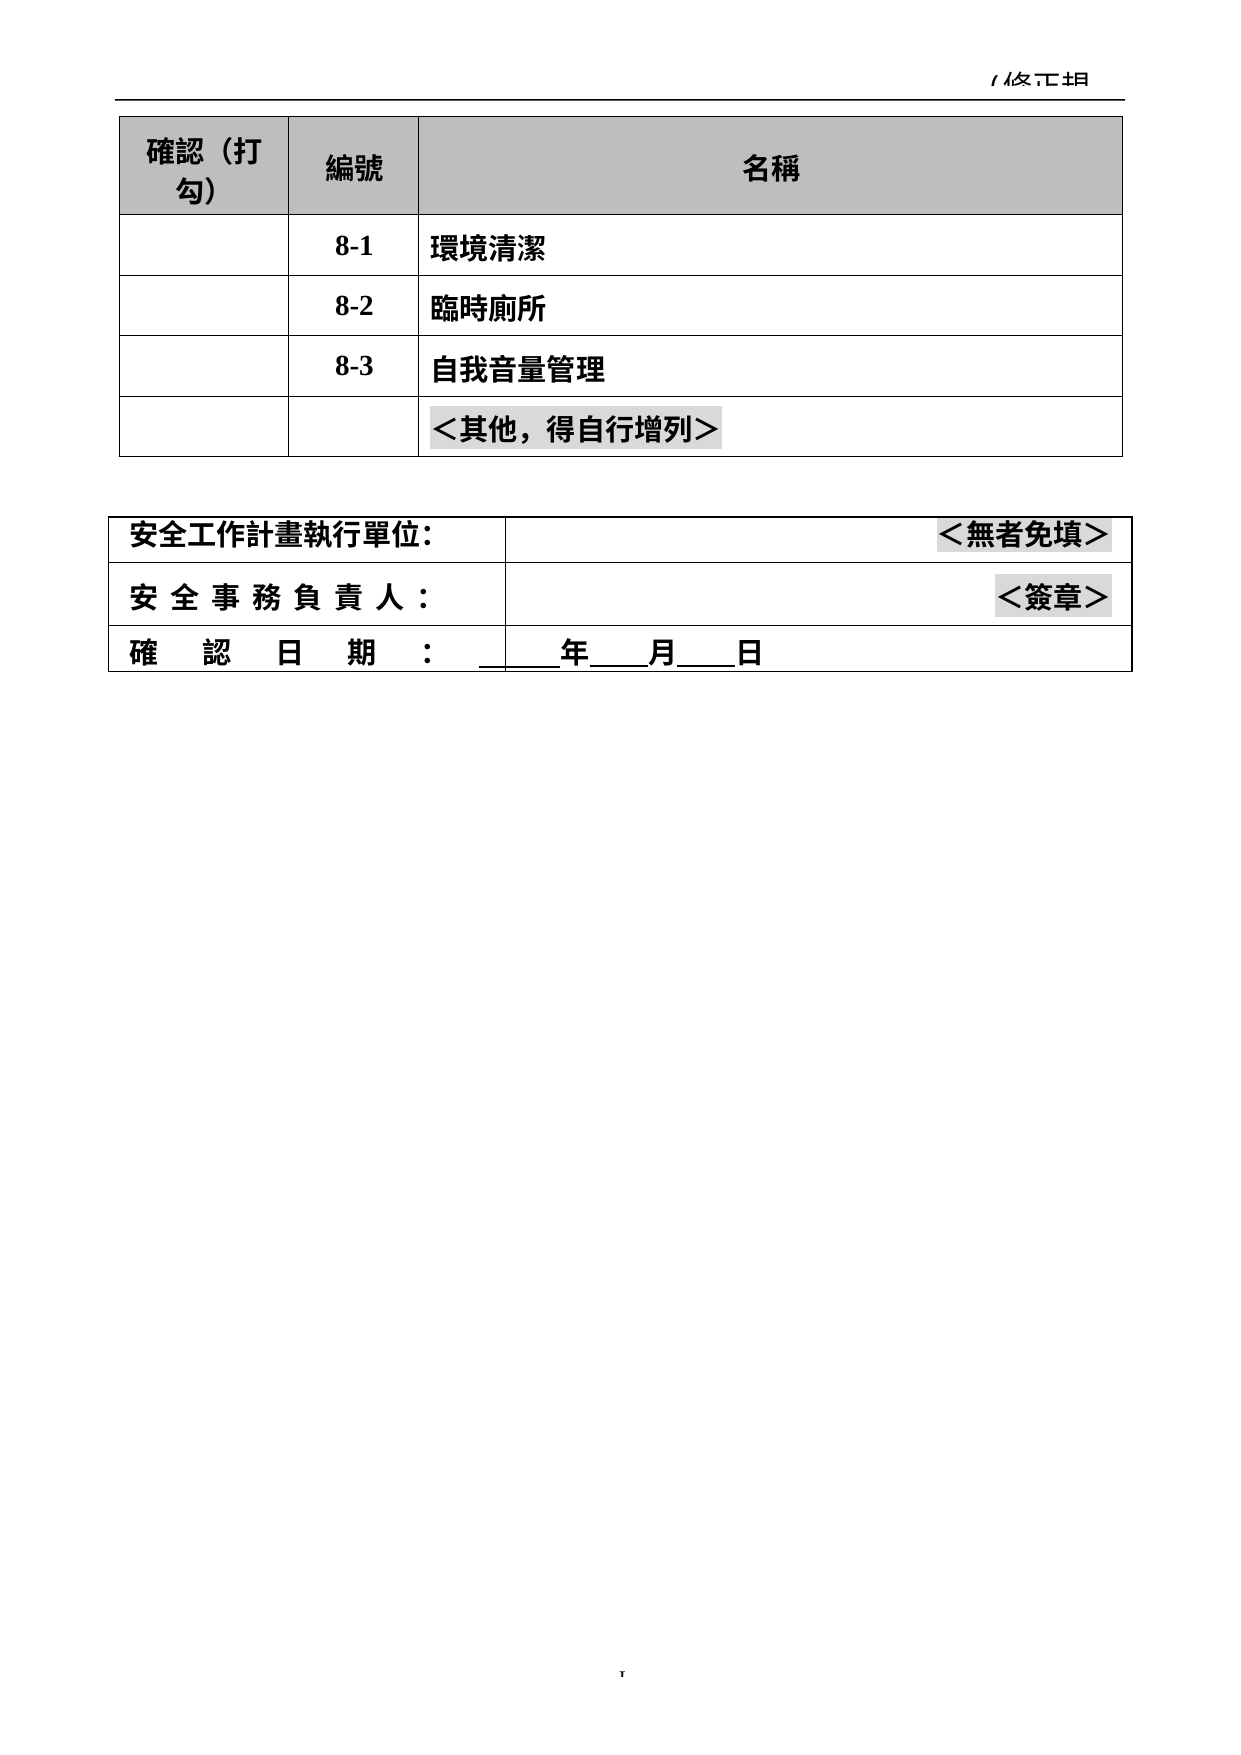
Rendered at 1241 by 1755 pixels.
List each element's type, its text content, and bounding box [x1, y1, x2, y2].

table_header 編號 [289, 117, 418, 214]
table_cell 安 全 事 務 負 責 人 ： [109, 563, 505, 625]
table_cell [289, 397, 418, 456]
table_cell 自我音量管理 [419, 336, 1122, 396]
table_cell 確 認 日 期 ： [109, 626, 505, 671]
table_header 安全工作計畫執行單位： [109, 518, 505, 562]
table_cell [120, 276, 288, 335]
table_cell 臨時廁所 [419, 276, 1122, 335]
table_cell [120, 215, 288, 275]
table_cell ＜簽章＞ [506, 563, 1131, 625]
table_cell 環境清潔 [419, 215, 1122, 275]
table_header 確認（打勾） [120, 117, 288, 214]
table_cell 8-2 [289, 276, 418, 335]
table_cell 8-1 [289, 215, 418, 275]
table_header 名稱 [419, 117, 1122, 214]
table_cell 年 月 日 [506, 626, 1131, 671]
table_cell [120, 397, 288, 456]
table_cell 8-3 [289, 336, 418, 396]
table_header ＜無者免填＞ [506, 518, 1131, 562]
table_cell ＜其他，得自行增列＞ [419, 397, 1122, 456]
table_cell [120, 336, 288, 396]
